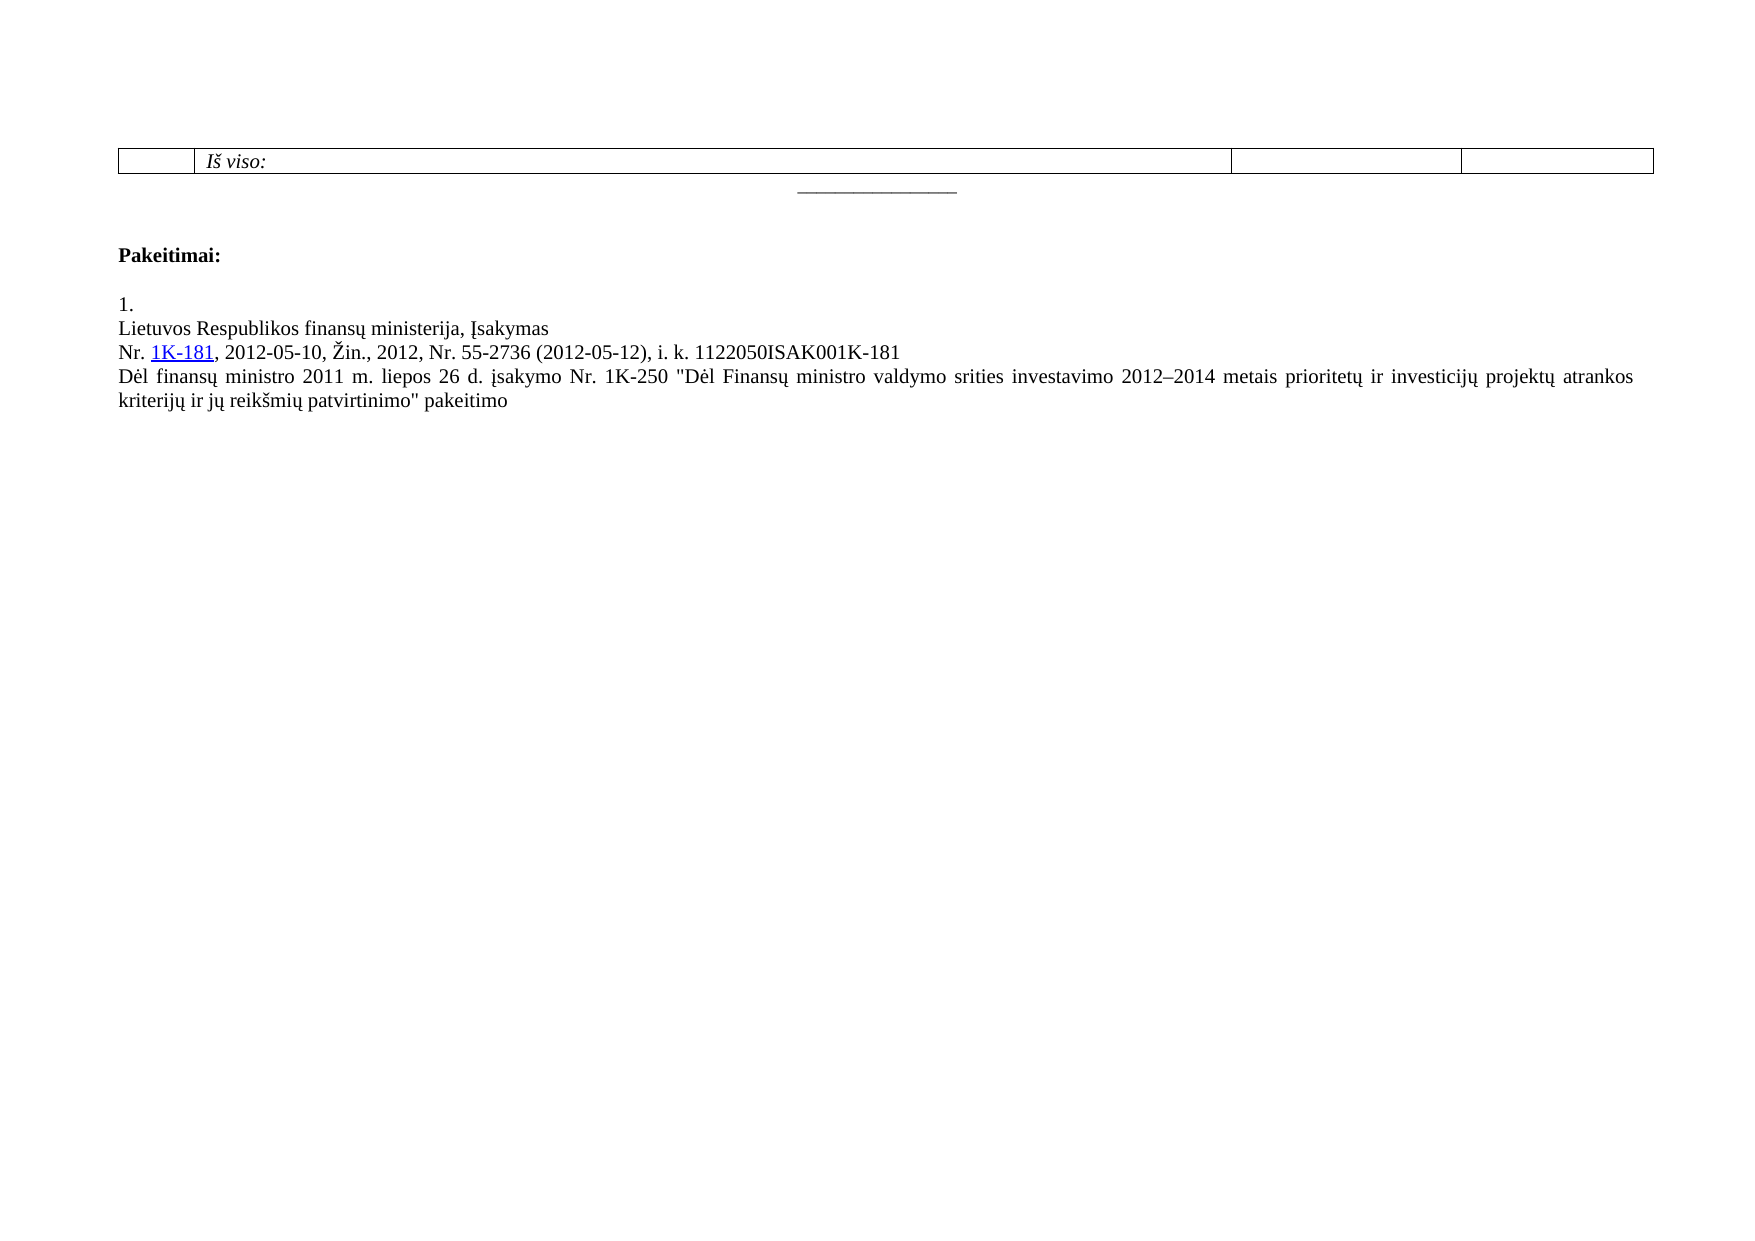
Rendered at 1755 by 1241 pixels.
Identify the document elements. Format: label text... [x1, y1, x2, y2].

table_cell Iš viso: [195, 149, 1231, 173]
table_cell [1462, 149, 1653, 173]
text Nr. 1K-181, 2012-05-10, Žin., 2012, Nr. 55-2736 (2012-05-12), i. k. 1122050ISAK001K-181 [118, 340, 1636, 364]
text Pakeitimai: [118, 243, 1636, 267]
table_cell [1232, 149, 1461, 173]
table_cell [119, 149, 194, 173]
text _________________ [118, 174, 1636, 195]
text Lietuvos Respublikos finansų ministerija, Įsakymas [118, 316, 1636, 340]
text Dėl finansų ministro 2011 m. liepos 26 d. įsakymo Nr. 1K-250 "Dėl Finansų ministro valdymo srities investavimo 2012–2014 metais prioritetų ir investicijų projektų atrankos kriterijų ir jų reikšmių patvirtinimo" pakeitimo [118, 364, 1636, 412]
text 1. [118, 292, 1636, 316]
